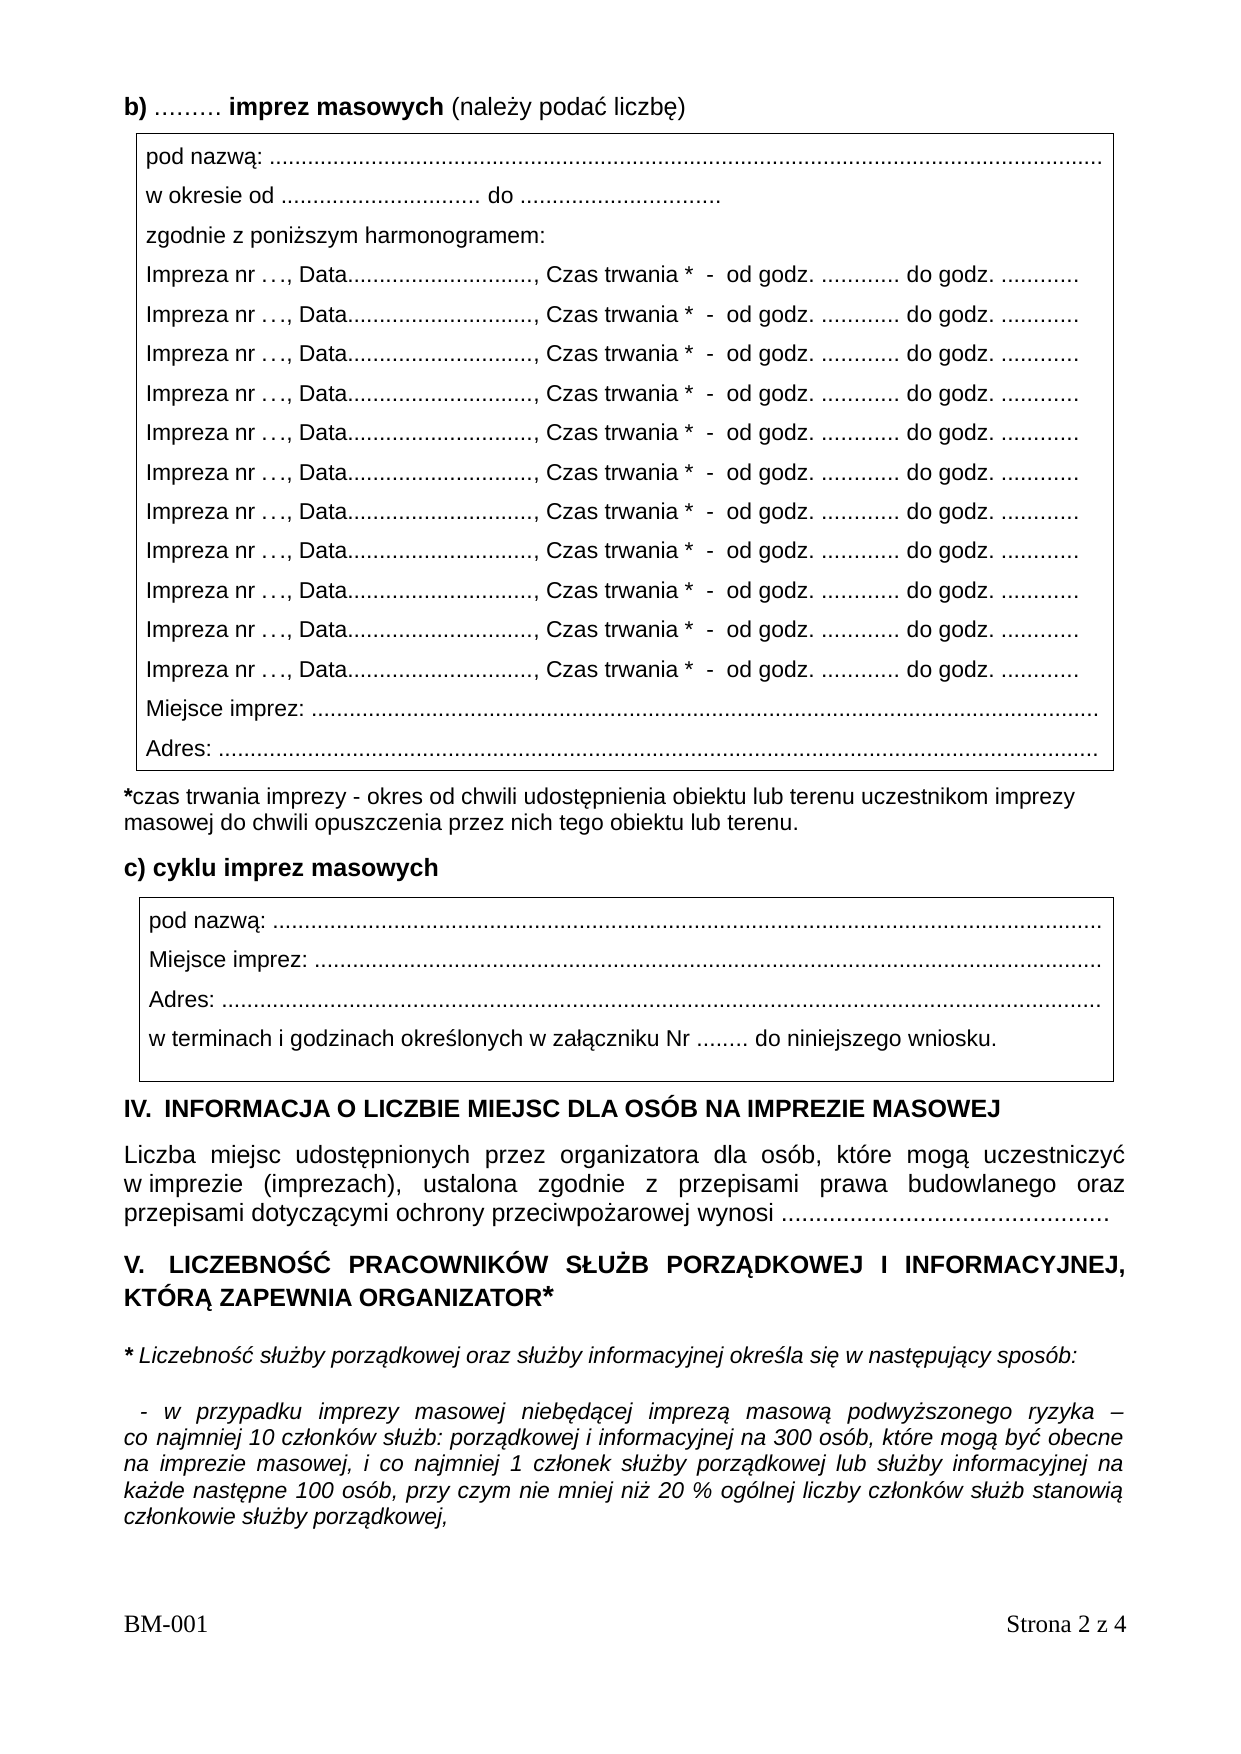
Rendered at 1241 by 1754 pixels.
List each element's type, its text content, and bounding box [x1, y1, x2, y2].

list Impreza nr , Data. , Czas trwania * - od godz. do godz. [146, 498, 1104, 524]
list Impreza nr , Data. , Czas trwania * - od godz. do godz. [146, 379, 1104, 406]
list Impreza nr , Data. , Czas trwania * - od godz. do godz. [146, 458, 1104, 485]
list Miejsce imprez: [149, 946, 1104, 972]
list Adres: [149, 986, 1104, 1012]
list Impreza nr , Data. , Czas trwania * - od godz. do godz. [146, 419, 1104, 445]
list Miejsce imprez: [146, 695, 1104, 722]
list IV. INFORMACJA O LICZBIE MIEJSC DLA OSÓB NA IMPREZIE MASOWEJ [140, 898, 1113, 1081]
list pod nazwą: [149, 907, 1104, 933]
list Impreza nr , Data. , Czas trwania * - od godz. do godz. [146, 301, 1104, 327]
list Impreza nr , Data. , Czas trwania * - od godz. do godz. [146, 656, 1104, 682]
list - w przypadku imprezy masowej niebędącej imprezą masową podwyższonego ryzyka – co najmniej 10 członków służb: porządkowej i informacyjnej na 300 osób, które mogą być obecne na imprezie masowej, i co najmniej 1 członek służby porządkowej lub służby informacyjnej na każde następne 100 osób, przy czym nie mniej niż 20 % ogólnej liczby członków służb stanowią członkowie służby porządkowej, [123, 1398, 1127, 1529]
list c) cyklu imprez masowych [123, 853, 1127, 882]
list w terminach i godzinach określonych w załączniku Nr do niniejszego wniosku. [149, 1025, 1104, 1051]
list Impreza nr , Data. , Czas trwania * - od godz. do godz. [146, 616, 1104, 643]
list zgodnie z poniższym harmonogramem: [146, 222, 1104, 248]
list IV. INFORMACJA O LICZBIE MIEJSC DLA OSÓB NA IMPREZIE MASOWEJ [123, 923, 1127, 1122]
list Impreza nr , Data. , Czas trwania * - od godz. do godz. [146, 577, 1104, 603]
text Liczba miejsc udostępnionych przez organizatora dla osób, które mogą uczestniczyć w imprezie (imprezach), ustalona zgodnie z przepisami prawa budowlanego oraz przepisami dotyczącymi ochrony przeciwpożarowej wynosi [123, 1140, 1127, 1226]
list V. LICZEBNOŚĆ PRACOWNIKÓW SŁUŻB PORZĄDKOWEJ I INFORMACYJNEJ, KTÓRĄ ZAPEWNIA ORGANIZATOR* [123, 1250, 1127, 1312]
list w okresie od . do [146, 182, 1104, 208]
list Adres: [146, 735, 1104, 761]
list Impreza nr , Data. , Czas trwania * - od godz. do godz. [146, 340, 1104, 366]
list pod nazwą: [146, 143, 1104, 169]
list Impreza nr , Data. , Czas trwania * - od godz. do godz. [146, 261, 1104, 287]
list *czas trwania imprezy - okres od chwili udostępnienia obiektu lub terenu uczestnikom imprezy masowej do chwili opuszczenia przez nich tego obiektu lub terenu. [123, 133, 1127, 836]
list Impreza nr , Data. , Czas trwania * - od godz. do godz. [146, 537, 1104, 564]
text b) imprez masowych (należy podać liczbę) [123, 92, 1127, 121]
list * Liczebność służby porządkowej oraz służby informacyjnej określa się w następujący sposób: [123, 1342, 1127, 1368]
